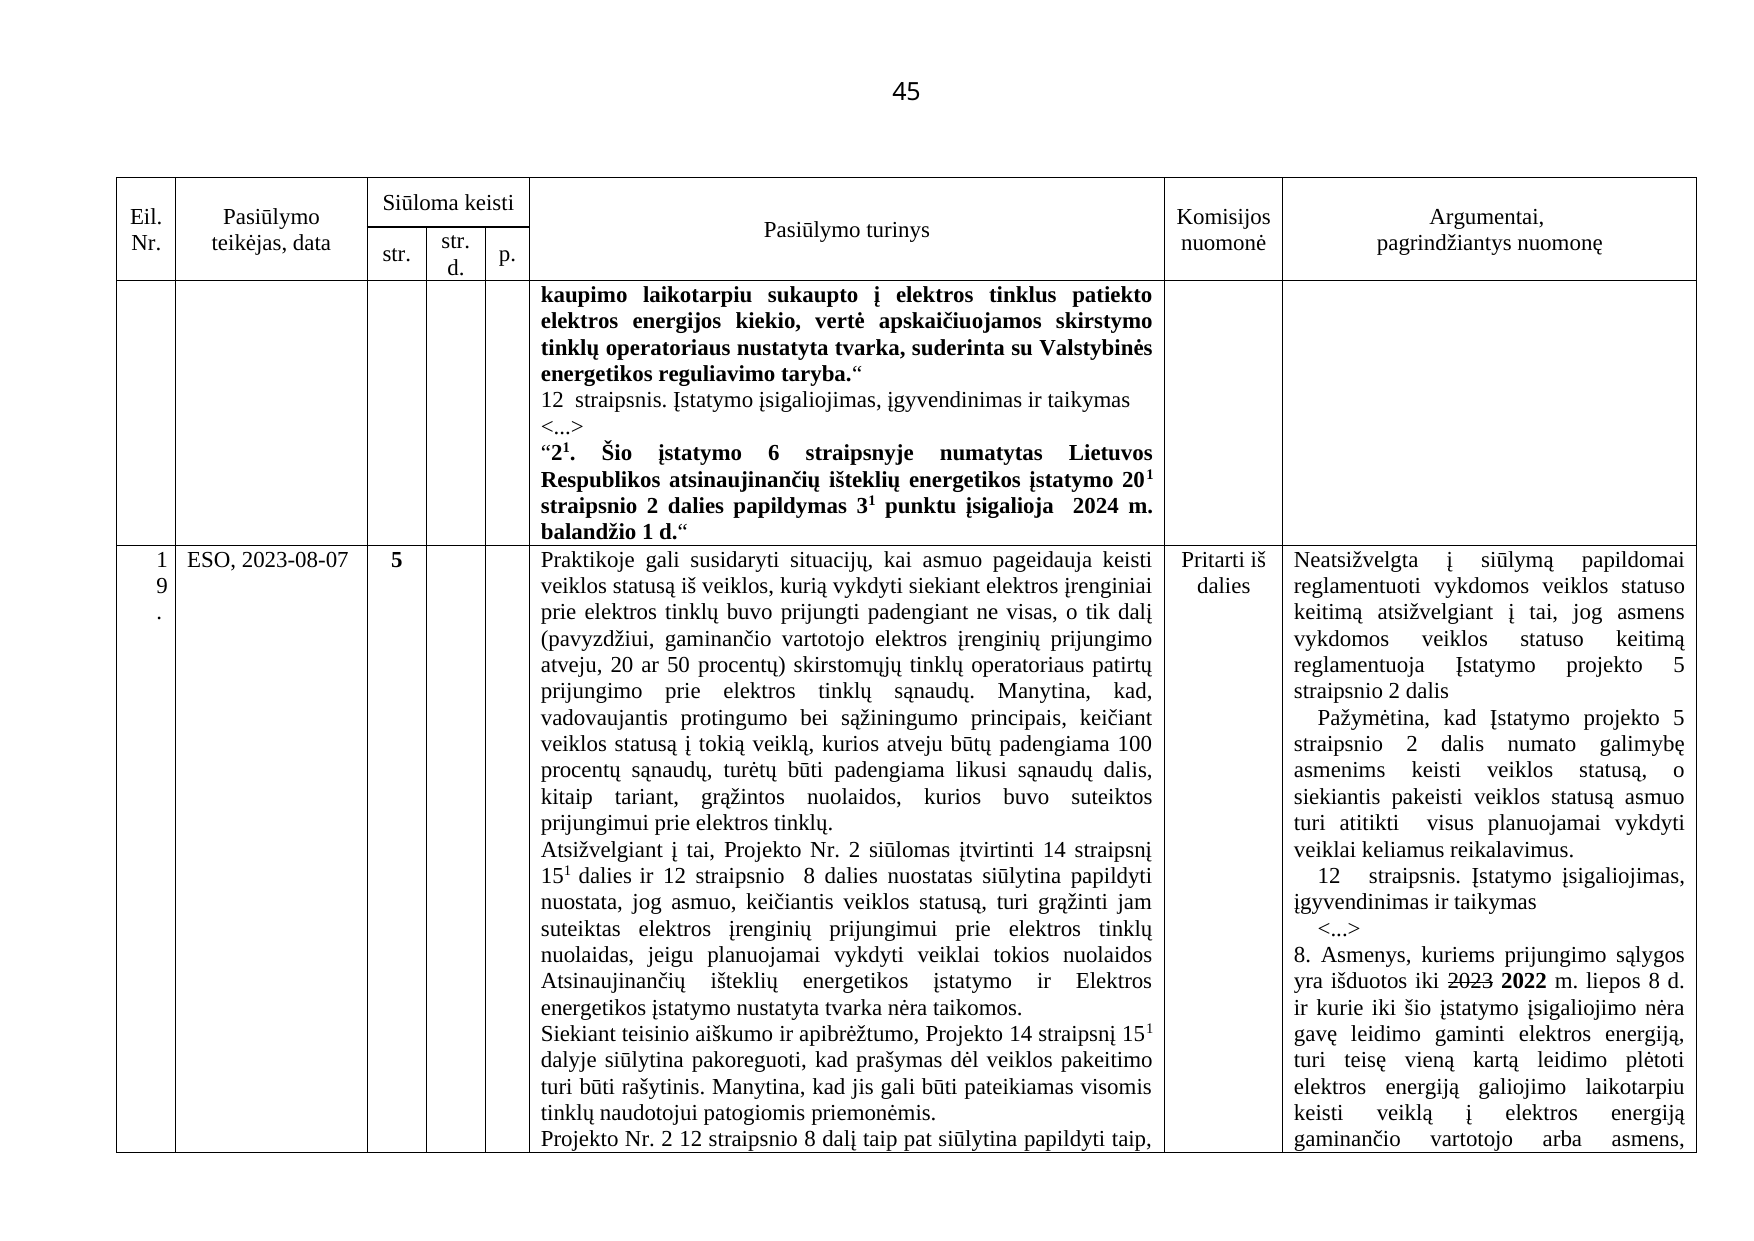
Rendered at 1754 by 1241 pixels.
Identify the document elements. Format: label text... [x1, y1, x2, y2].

table_header Siūloma keisti [368, 178, 529, 226]
table_header Argumentai, pagrindžiantys nuomonę [1283, 178, 1696, 280]
table_header Komisijos nuomonė [1165, 178, 1282, 280]
table_cell Neatsižvelgta į siūlymą papildomai reglamentuoti vykdomos veiklos statuso keitimą atsižvelgiant į tai, jog asmens vykdomos veiklos statuso keitimą reglamentuoja Įstatymo projekto 5 straipsnio 2 dalis Pažymėtina, kad Įstatymo projekto 5 straipsnio 2 dalis numato galimybę asmenims keisti veiklos statusą, o siekiantis pakeisti veiklos statusą asmuo turi atitikti visus planuojamai vykdyti veiklai keliamus reikalavimus. 12 straipsnis. Įstatymo įsigaliojimas, įgyvendinimas ir taikymas <...> 8. Asmenys, kuriems prijungimo sąlygos yra išduotos iki 2023 2022 m. liepos 8 d. ir kurie iki šio įstatymo įsigaliojimo nėra gavę leidimo gaminti elektros energiją, turi teisę vieną kartą leidimo plėtoti elektros energiją galiojimo laikotarpiu keisti veiklą į elektros energiją gaminančio vartotojo arba asmens, [1283, 546, 1696, 1152]
table_cell [176, 281, 367, 545]
table_cell ESO, 2023-08-07 [176, 546, 367, 1152]
table_cell str. [368, 228, 426, 280]
table_cell [368, 281, 426, 545]
table_cell str. d. [427, 228, 485, 280]
table_cell [427, 546, 485, 1152]
table_cell [117, 281, 175, 545]
table_header Pasiūlymo turinys [530, 178, 1164, 280]
table_cell [427, 281, 485, 545]
table_cell Pritarti iš dalies [1165, 546, 1282, 1152]
table_cell Praktikoje gali susidaryti situacijų, kai asmuo pageidauja keisti veiklos statusą iš veiklos, kurią vykdyti siekiant elektros įrenginiai prie elektros tinklų buvo prijungti padengiant ne visas, o tik dalį (pavyzdžiui, gaminančio vartotojo elektros įrenginių prijungimo atveju, 20 ar 50 procentų) skirstomųjų tinklų operatoriaus patirtų prijungimo prie elektros tinklų sąnaudų. Manytina, kad, vadovaujantis protingumo bei sąžiningumo principais, keičiant veiklos statusą į tokią veiklą, kurios atveju būtų padengiama 100 procentų sąnaudų, turėtų būti padengiama likusi sąnaudų dalis, kitaip tariant, grąžintos nuolaidos, kurios buvo suteiktos prijungimui prie elektros tinklų. Atsižvelgiant į tai, Projekto Nr. 2 siūlomas įtvirtinti 14 straipsnį 151 dalies ir 12 straipsnio 8 dalies nuostatas siūlytina papildyti nuostata, jog asmuo, keičiantis veiklos statusą, turi grąžinti jam suteiktas elektros įrenginių prijungimui prie elektros tinklų nuolaidas, jeigu planuojamai vykdyti veiklai tokios nuolaidos Atsinaujinančių išteklių energetikos įstatymo ir Elektros energetikos įstatymo nustatyta tvarka nėra taikomos. Siekiant teisinio aiškumo ir apibrėžtumo, Projekto 14 straipsnį 151 dalyje siūlytina pakoreguoti, kad prašymas dėl veiklos pakeitimo turi būti rašytinis. Manytina, kad jis gali būti pateikiamas visomis tinklų naudotojui patogiomis priemonėmis. Projekto Nr. 2 12 straipsnio 8 dalį taip pat siūlytina papildyti taip, [530, 546, 1164, 1152]
table_cell [1283, 281, 1696, 545]
table_cell kaupimo laikotarpiu sukaupto į elektros tinklus patiekto elektros energijos kiekio, vertė apskaičiuojamos skirstymo tinklų operatoriaus nustatyta tvarka, suderinta su Valstybinės energetikos reguliavimo taryba.“ 12 straipsnis. Įstatymo įsigaliojimas, įgyvendinimas ir taikymas <...> “21. Šio įstatymo 6 straipsnyje numatytas Lietuvos Respublikos atsinaujinančių išteklių energetikos įstatymo 201 straipsnio 2 dalies papildymas 31 punktu įsigalioja 2024 m. balandžio 1 d.“ [530, 281, 1164, 545]
table_cell 5 [368, 546, 426, 1152]
table_header Pasiūlymo teikėjas, data [176, 178, 367, 280]
table_cell [117, 546, 175, 1152]
table_cell p. [486, 228, 529, 280]
table_cell [486, 281, 529, 545]
table_header Eil. Nr. [117, 178, 175, 280]
table_cell [486, 546, 529, 1152]
table_cell [1165, 281, 1282, 545]
